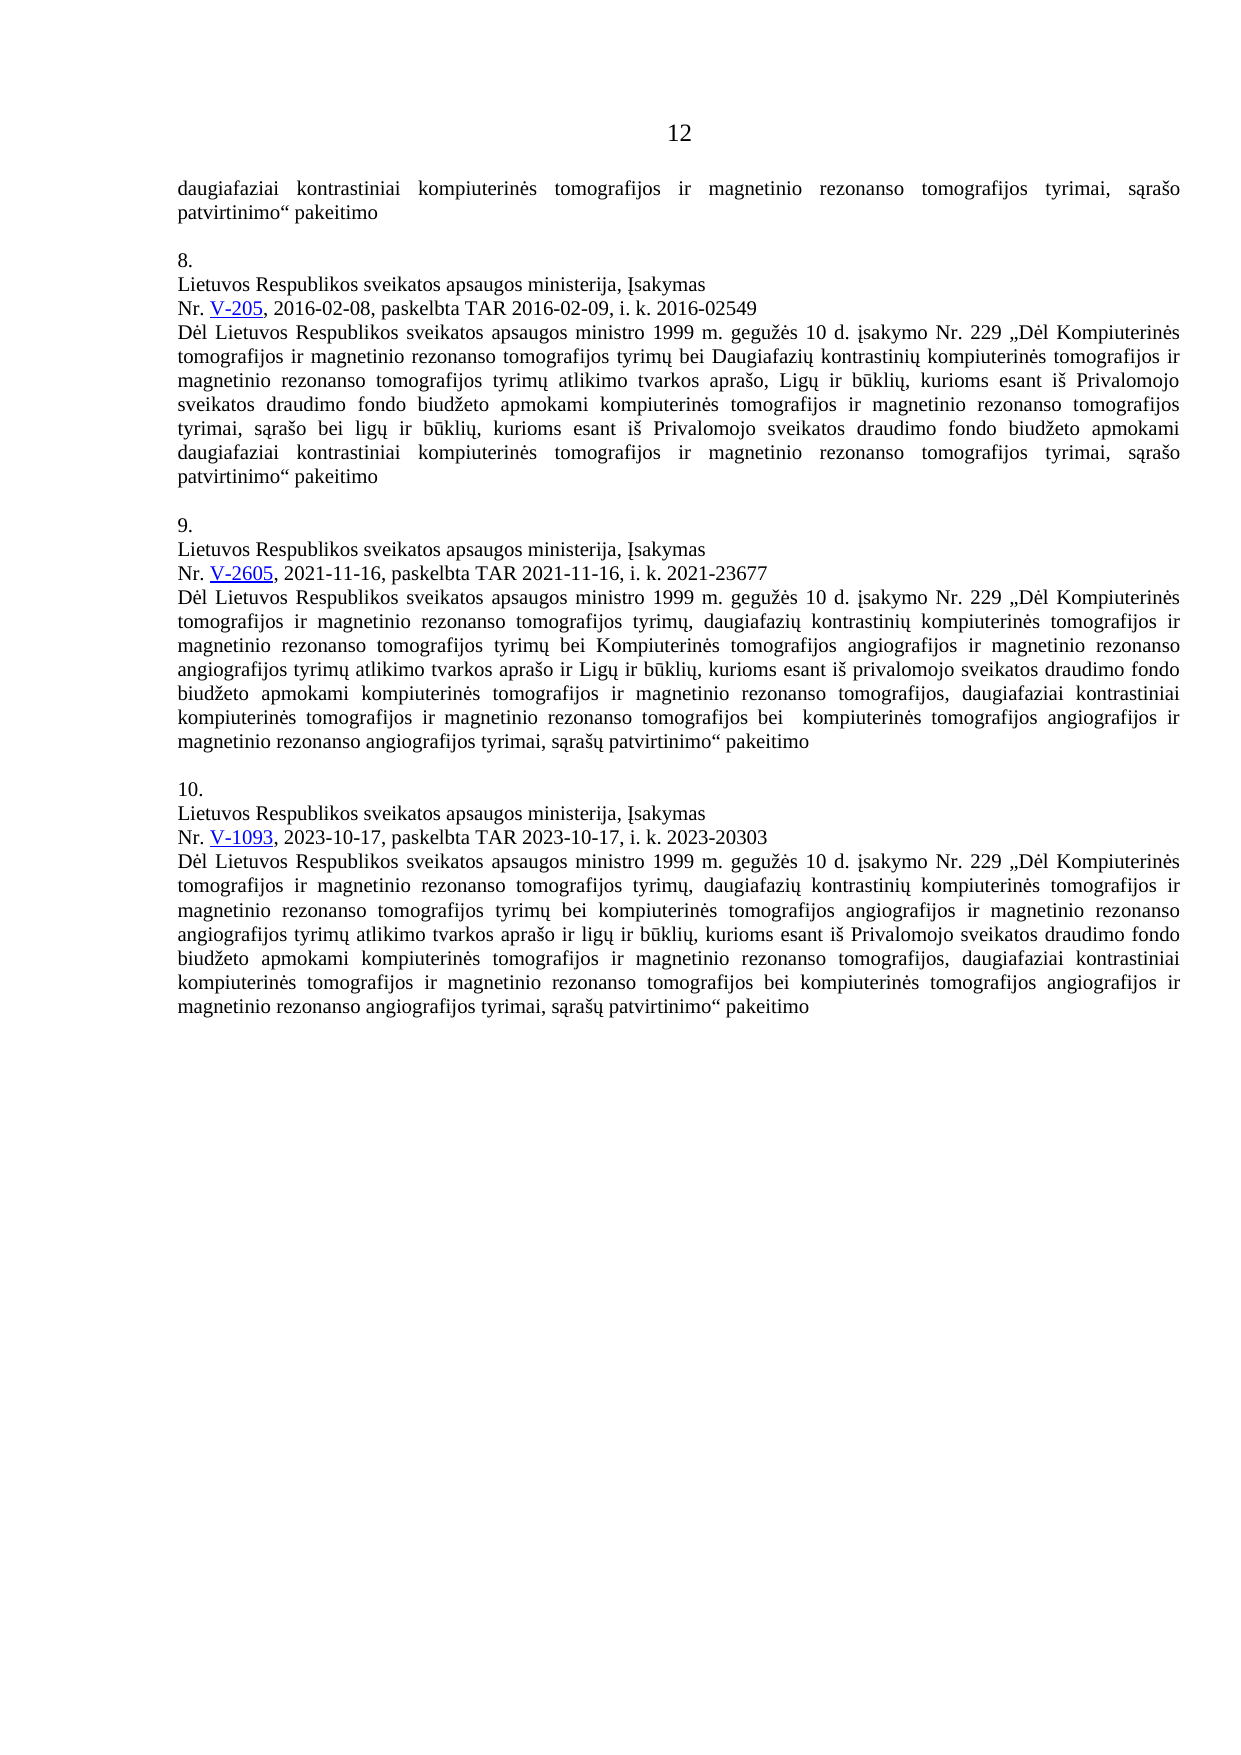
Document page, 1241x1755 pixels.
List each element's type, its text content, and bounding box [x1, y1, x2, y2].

text Lietuvos Respublikos sveikatos apsaugos ministerija, Įsakymas [177, 801, 1181, 825]
text Nr. V-205, 2016-02-08, paskelbta TAR 2016-02-09, i. k. 2016-02549 [177, 296, 1181, 320]
text Nr. V-2605, 2021-11-16, paskelbta TAR 2021-11-16, i. k. 2021-23677 [177, 561, 1181, 585]
text Dėl Lietuvos Respublikos sveikatos apsaugos ministro 1999 m. gegužės 10 d. įsakymo Nr. 229 „Dėl Kompiuterinės tomografijos ir magnetinio rezonanso tomografijos tyrimų, daugiafazių kontrastinių kompiuterinės tomografijos ir magnetinio rezonanso tomografijos tyrimų bei Kompiuterinės tomografijos angiografijos ir magnetinio rezonanso angiografijos tyrimų atlikimo tvarkos aprašo ir Ligų ir būklių, kurioms esant iš privalomojo sveikatos draudimo fondo biudžeto apmokami kompiuterinės tomografijos ir magnetinio rezonanso tomografijos, daugiafaziai kontrastiniai kompiuterinės tomografijos ir magnetinio rezonanso tomografijos bei kompiuterinės tomografijos angiografijos ir magnetinio rezonanso angiografijos tyrimai, sąrašų patvirtinimo“ pakeitimo [177, 585, 1181, 753]
text 8. [177, 248, 1181, 272]
text daugiafaziai kontrastiniai kompiuterinės tomografijos ir magnetinio rezonanso tomografijos tyrimai, sąrašo patvirtinimo“ pakeitimo [177, 176, 1181, 224]
text Lietuvos Respublikos sveikatos apsaugos ministerija, Įsakymas [177, 272, 1181, 296]
text Lietuvos Respublikos sveikatos apsaugos ministerija, Įsakymas [177, 537, 1181, 561]
text Dėl Lietuvos Respublikos sveikatos apsaugos ministro 1999 m. gegužės 10 d. įsakymo Nr. 229 „Dėl Kompiuterinės tomografijos ir magnetinio rezonanso tomografijos tyrimų, daugiafazių kontrastinių kompiuterinės tomografijos ir magnetinio rezonanso tomografijos tyrimų bei kompiuterinės tomografijos angiografijos ir magnetinio rezonanso angiografijos tyrimų atlikimo tvarkos aprašo ir ligų ir būklių, kurioms esant iš Privalomojo sveikatos draudimo fondo biudžeto apmokami kompiuterinės tomografijos ir magnetinio rezonanso tomografijos, daugiafaziai kontrastiniai kompiuterinės tomografijos ir magnetinio rezonanso tomografijos bei kompiuterinės tomografijos angiografijos ir magnetinio rezonanso angiografijos tyrimai, sąrašų patvirtinimo“ pakeitimo [177, 849, 1181, 1018]
text Nr. V-1093, 2023-10-17, paskelbta TAR 2023-10-17, i. k. 2023-20303 [177, 825, 1181, 849]
text 10. [177, 777, 1181, 801]
text Dėl Lietuvos Respublikos sveikatos apsaugos ministro 1999 m. gegužės 10 d. įsakymo Nr. 229 „Dėl Kompiuterinės tomografijos ir magnetinio rezonanso tomografijos tyrimų bei Daugiafazių kontrastinių kompiuterinės tomografijos ir magnetinio rezonanso tomografijos tyrimų atlikimo tvarkos aprašo, Ligų ir būklių, kurioms esant iš Privalomojo sveikatos draudimo fondo biudžeto apmokami kompiuterinės tomografijos ir magnetinio rezonanso tomografijos tyrimai, sąrašo bei ligų ir būklių, kurioms esant iš Privalomojo sveikatos draudimo fondo biudžeto apmokami daugiafaziai kontrastiniai kompiuterinės tomografijos ir magnetinio rezonanso tomografijos tyrimai, sąrašo patvirtinimo“ pakeitimo [177, 320, 1181, 488]
text 9. [177, 512, 1181, 537]
